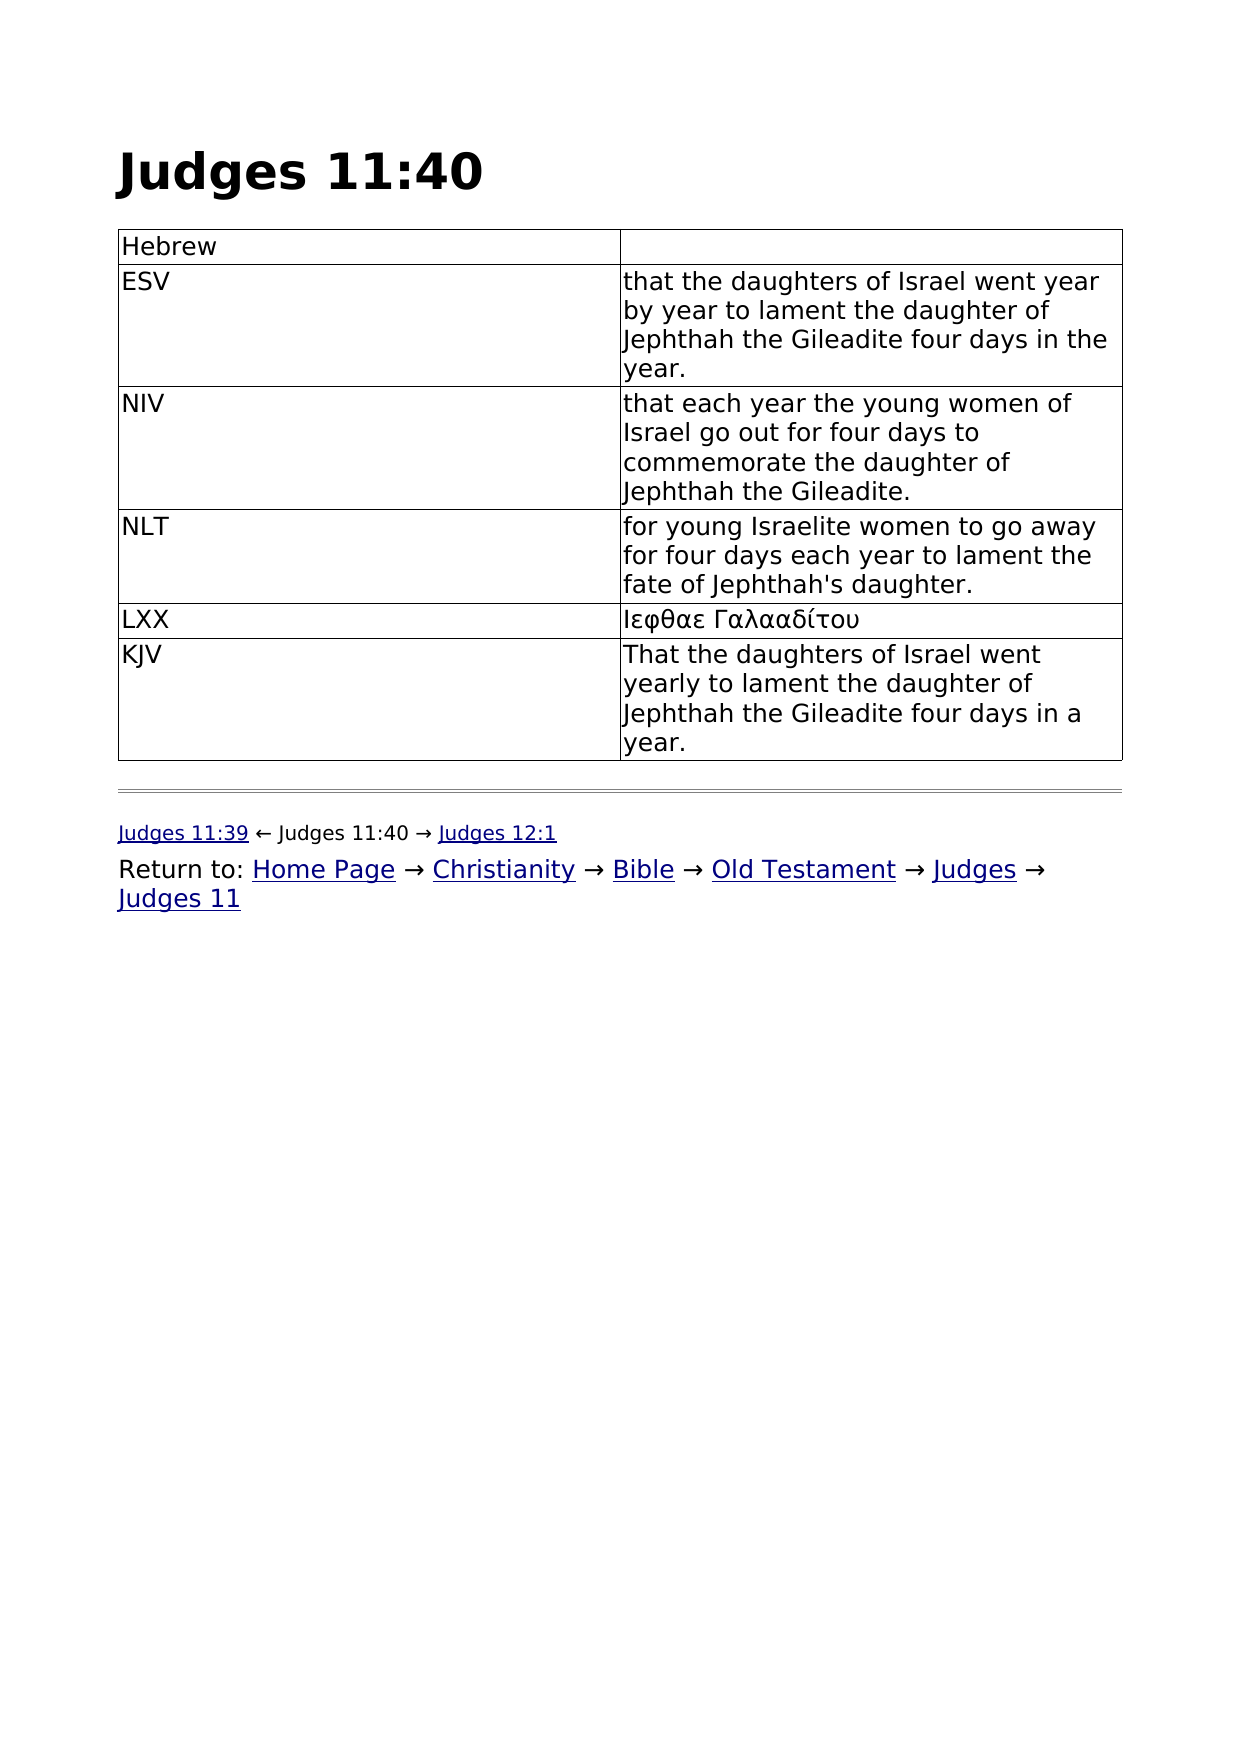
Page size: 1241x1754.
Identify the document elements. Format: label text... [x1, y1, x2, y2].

subtitle Judges 11:40 [118, 143, 1122, 201]
table_cell that the daughters of Israel went year by year to lament the daughter of Jephthah the Gileadite four days in the year. [621, 265, 1122, 386]
text Return to: Home Page → Christianity → Bible → Old Testament → Judges → Judges 11 [118, 855, 1122, 914]
table_cell for young Israelite women to go away for four days each year to lament the fate of Jephthah's daughter. [621, 510, 1122, 602]
table_header Hebrew [119, 230, 620, 264]
table_cell that each year the young women of Israel go out for four days to commemorate the daughter of Jephthah the Gileadite. [621, 387, 1122, 509]
text Judges 11:39 ← Judges 11:40 → Judges 12:1 [118, 821, 1122, 855]
table_cell NLT [119, 510, 620, 602]
table_cell ESV [119, 265, 620, 386]
table_cell KJV [119, 639, 620, 760]
table_cell NIV [119, 387, 620, 509]
table_cell LXX [119, 604, 620, 637]
table_cell Ιεφθαε Γαλααδίτου [621, 604, 1122, 637]
table_cell That the daughters of Israel went yearly to lament the daughter of Jephthah the Gileadite four days in a year. [621, 639, 1122, 760]
table_header [621, 230, 1122, 264]
